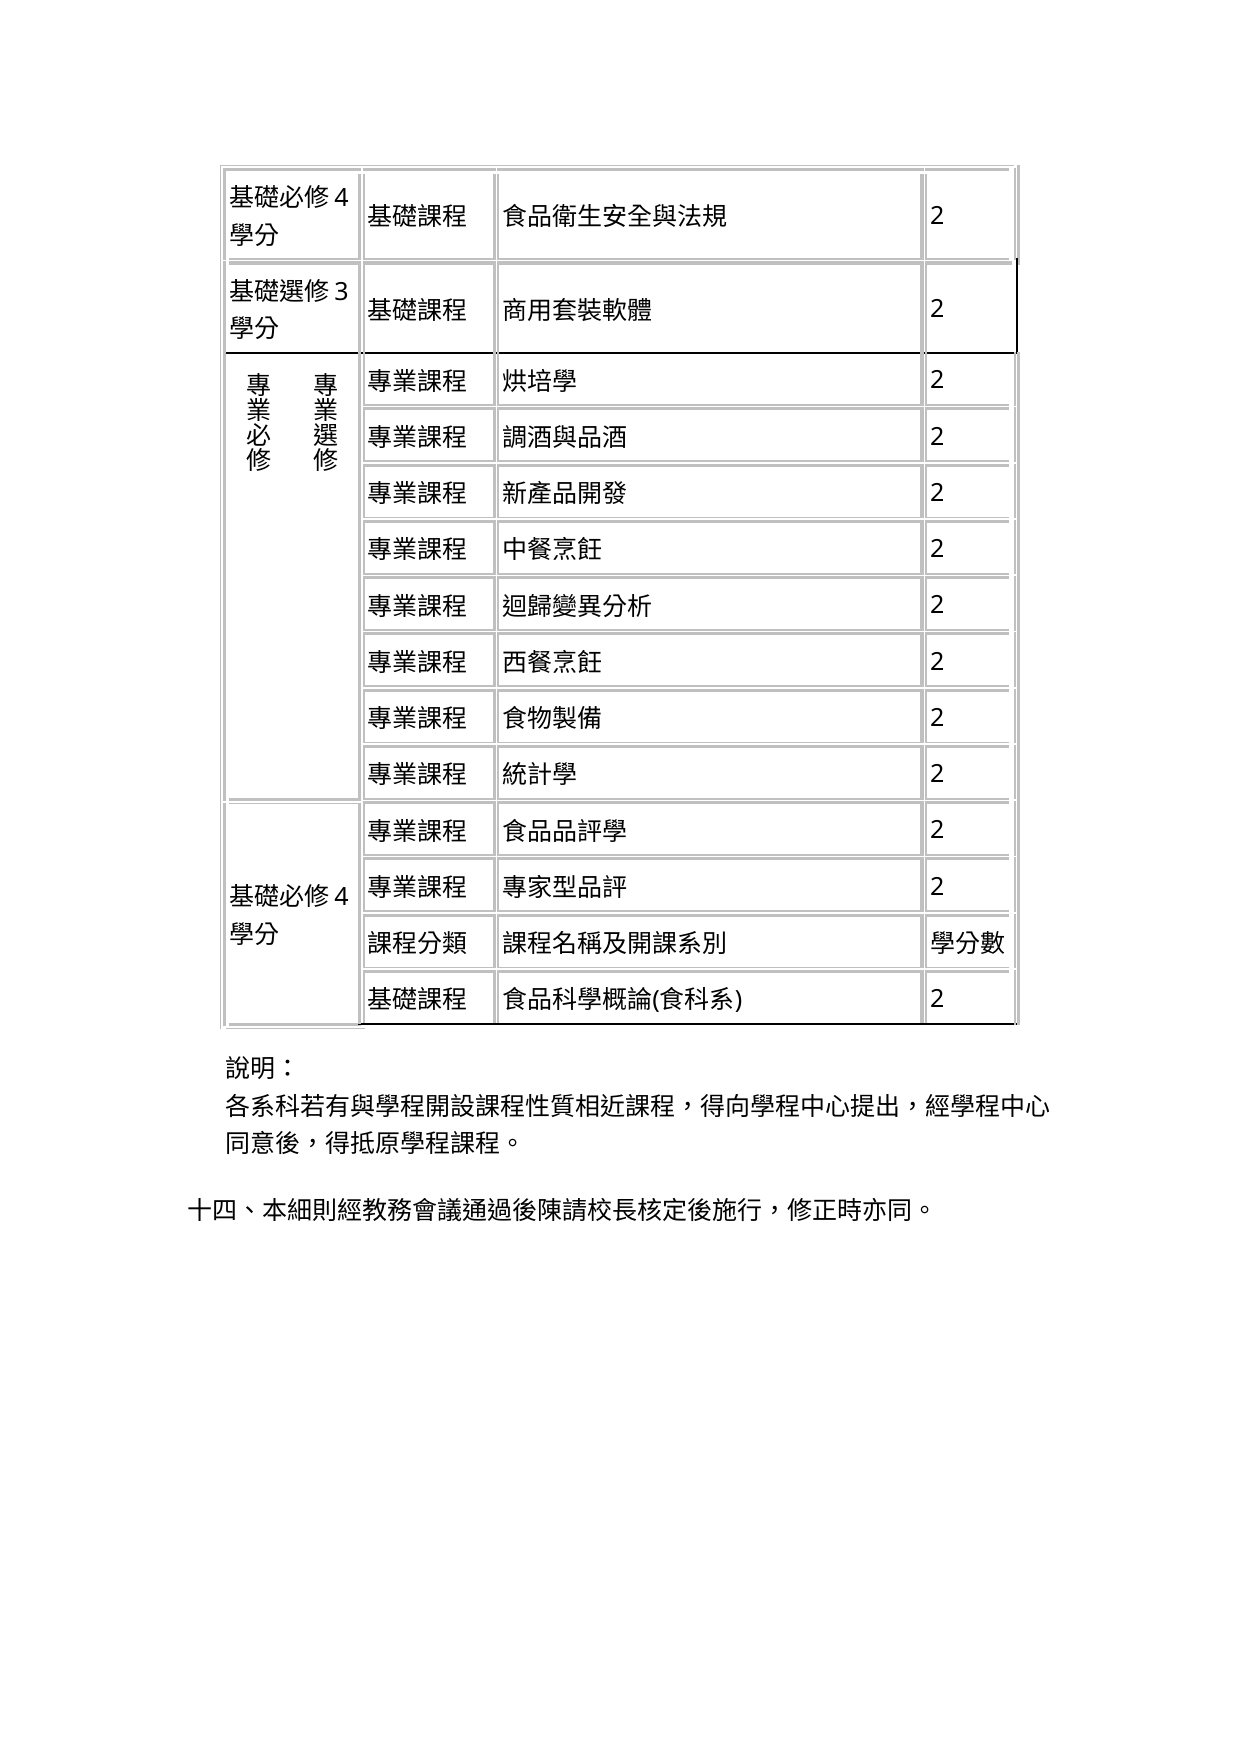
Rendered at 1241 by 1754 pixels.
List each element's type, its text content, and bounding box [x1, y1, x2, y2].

table_cell 專業課程 [365, 804, 493, 854]
table_cell 學分數 [924, 910, 1017, 967]
table_cell 中餐烹飪 [499, 523, 920, 573]
table_cell 課程名稱及開課系別 [499, 917, 920, 967]
table_cell 課程分類 [365, 917, 493, 967]
table_cell 基礎課程 [365, 973, 493, 1023]
table_cell 基礎必修4學分 [226, 171, 361, 258]
table_cell 專家型品評 [499, 860, 920, 910]
table_cell 2 [924, 967, 1017, 1023]
table_cell 專業課程 [365, 860, 493, 910]
table_cell 專業課程 [365, 635, 493, 685]
table_cell 商用套裝軟體 [499, 265, 920, 352]
table_cell 西餐烹飪 [499, 635, 920, 685]
table_cell 2 [927, 354, 1014, 404]
table_cell 專業選修 專業必修 [226, 354, 358, 798]
table_cell 專業課程 [365, 692, 493, 742]
table_cell 專業課程 [365, 467, 493, 517]
text 各系科若有與學程開設課程性質相近課程，得向學程中心提出，經學程中心同意後，得抵原學程課程。 [225, 1085, 1053, 1160]
table_cell 基礎必修4學分 [223, 798, 361, 1023]
table_cell 專業課程 [365, 523, 493, 573]
table_cell 烘培學 [499, 354, 920, 404]
table_cell 專業課程 [365, 748, 493, 798]
table_cell 2 [924, 404, 1017, 460]
table_cell 食品衛生安全與法規 [496, 166, 923, 258]
table_cell 食品科學概論(食科系) [499, 973, 920, 1023]
table_cell 2 [924, 629, 1017, 685]
table_cell 專業課程 [365, 354, 493, 404]
table_cell 新產品開發 [499, 467, 920, 517]
table_cell 2 [924, 798, 1017, 854]
table_cell 基礎選修3學分 [223, 258, 361, 352]
text 十四、本細則經教務會議通過後陳請校長核定後施行，修正時亦同。 [187, 1189, 1053, 1227]
table_cell 專業課程 [365, 579, 493, 629]
table_cell 食物製備 [499, 692, 920, 742]
table_cell 2 [924, 258, 1016, 352]
table_cell 基礎課程 [361, 166, 496, 258]
table_cell 專業課程 [365, 410, 493, 460]
text 說明： [187, 1048, 1053, 1085]
table_cell 迴歸變異分析 [499, 579, 920, 629]
table_cell 2 [924, 685, 1017, 742]
table_cell 基礎課程 [365, 265, 493, 352]
table_cell 2 [924, 742, 1017, 798]
table_cell 食品品評學 [499, 804, 920, 854]
table_cell 調酒與品酒 [499, 410, 920, 460]
table_cell 2 [924, 854, 1017, 910]
table_cell 2 [924, 573, 1017, 629]
table_cell 2 [924, 460, 1017, 517]
table_cell 統計學 [499, 748, 920, 798]
table_cell 2 [924, 165, 1017, 258]
table_cell 2 [924, 517, 1017, 573]
